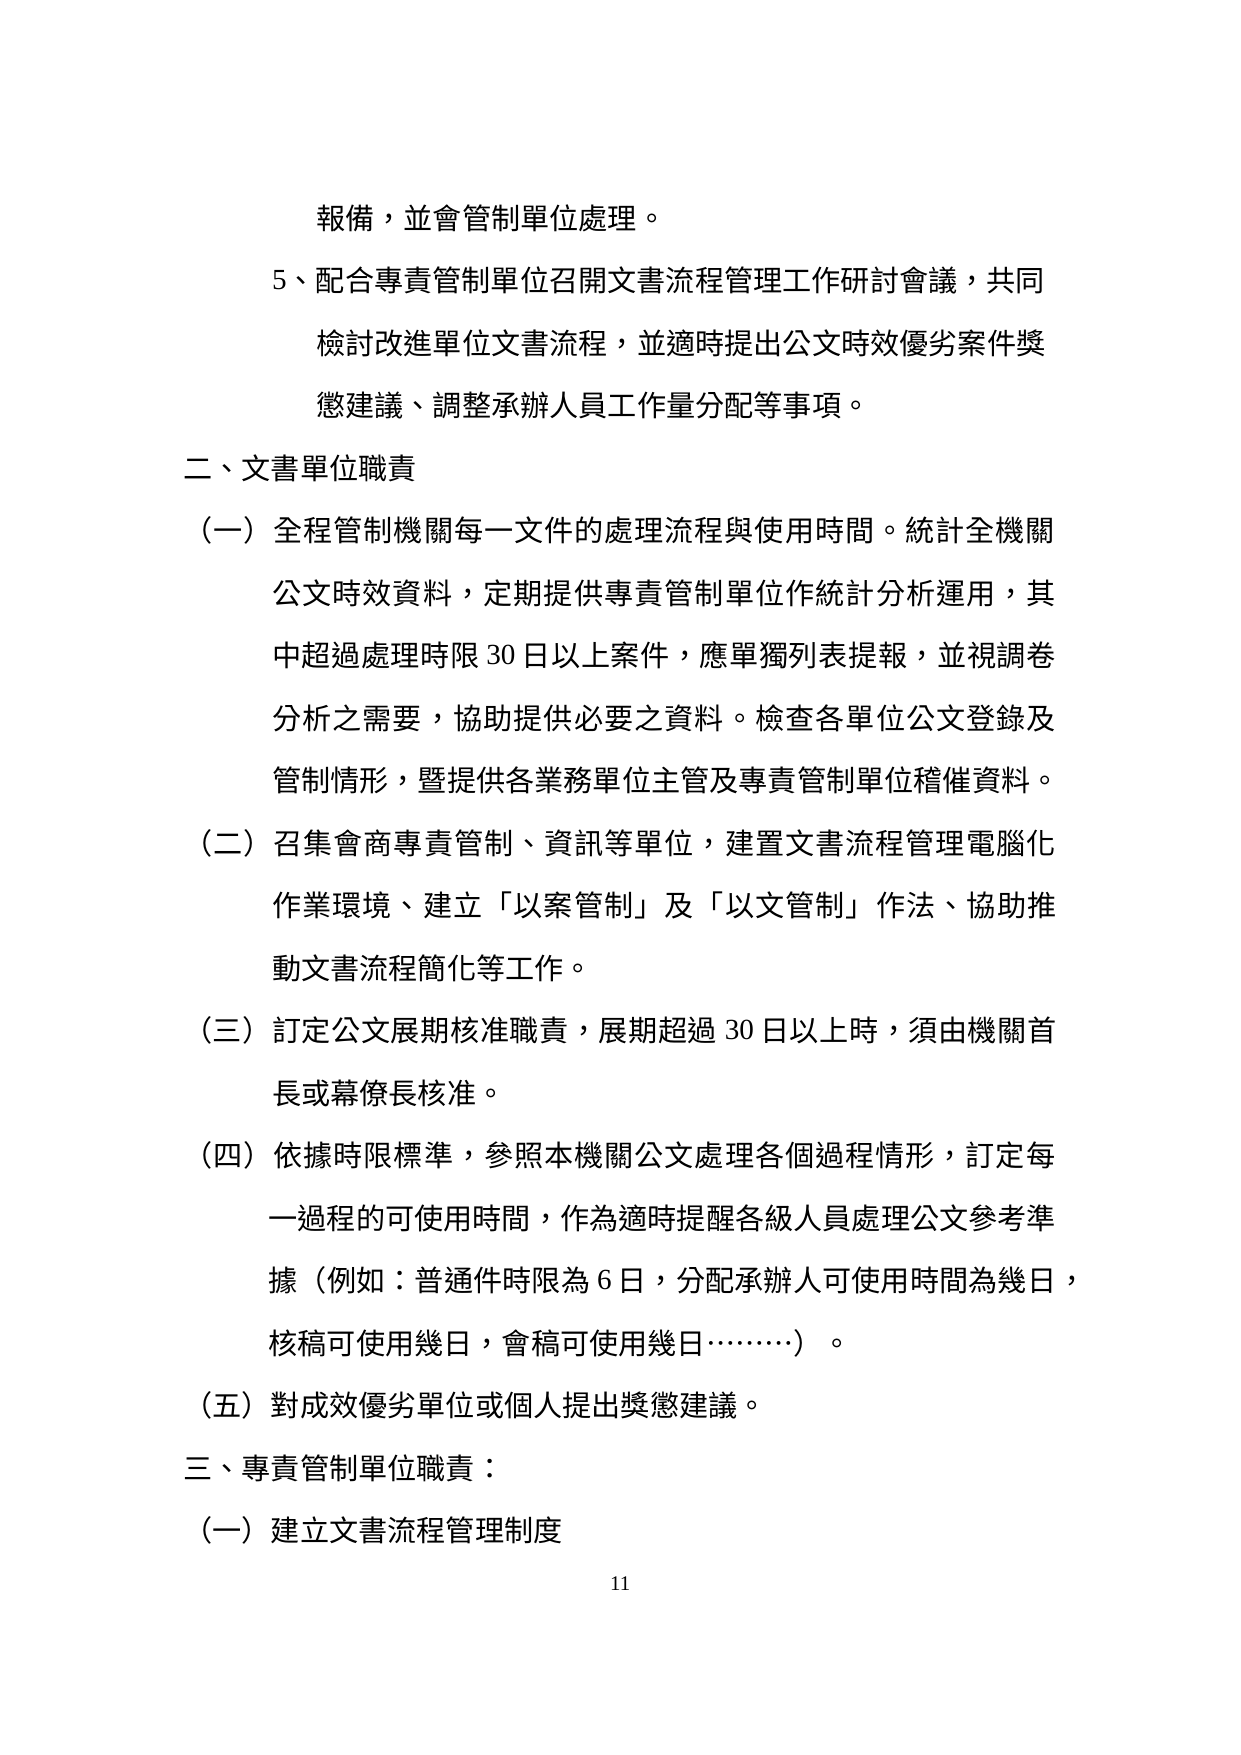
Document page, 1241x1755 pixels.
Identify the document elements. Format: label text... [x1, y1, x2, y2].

text （二）召集會商專責管制、資訊等單位，建置文書流程管理電腦化作業環境、建立「以案管制」及「以文管制」作法、協助推動文書流程簡化等工作。 [183, 800, 1057, 987]
text （五）對成效優劣單位或個人提出獎懲建議。 [183, 1362, 1057, 1425]
text 二、文書單位職責 [183, 425, 1057, 487]
text （四）依據時限標準，參照本機關公文處理各個過程情形，訂定每一過程的可使用時間，作為適時提醒各級人員處理公文參考準據（例如：普通件時限為6日，分配承辦人可使用時間為幾日，核稿可使用幾日，會稿可使用幾日………）。 [183, 1112, 1057, 1362]
text （三）訂定公文展期核准職責，展期超過30日以上時，須由機關首長或幕僚長核准。 [183, 987, 1057, 1112]
text 三、專責管制單位職責： [183, 1425, 1057, 1487]
text 報備，並會管制單位處理。 [272, 175, 1057, 237]
text 5、配合專責管制單位召開文書流程管理工作研討會議，共同檢討改進單位文書流程，並適時提出公文時效優劣案件獎懲建議、調整承辦人員工作量分配等事項。 [272, 237, 1057, 425]
text （一）建立文書流程管理制度 [183, 1487, 1057, 1550]
text （一）全程管制機關每一文件的處理流程與使用時間。統計全機關公文時效資料，定期提供專責管制單位作統計分析運用，其中超過處理時限30日以上案件，應單獨列表提報，並視調卷分析之需要，協助提供必要之資料。檢查各單位公文登錄及管制情形，暨提供各業務單位主管及專責管制單位稽催資料。 [183, 487, 1057, 800]
